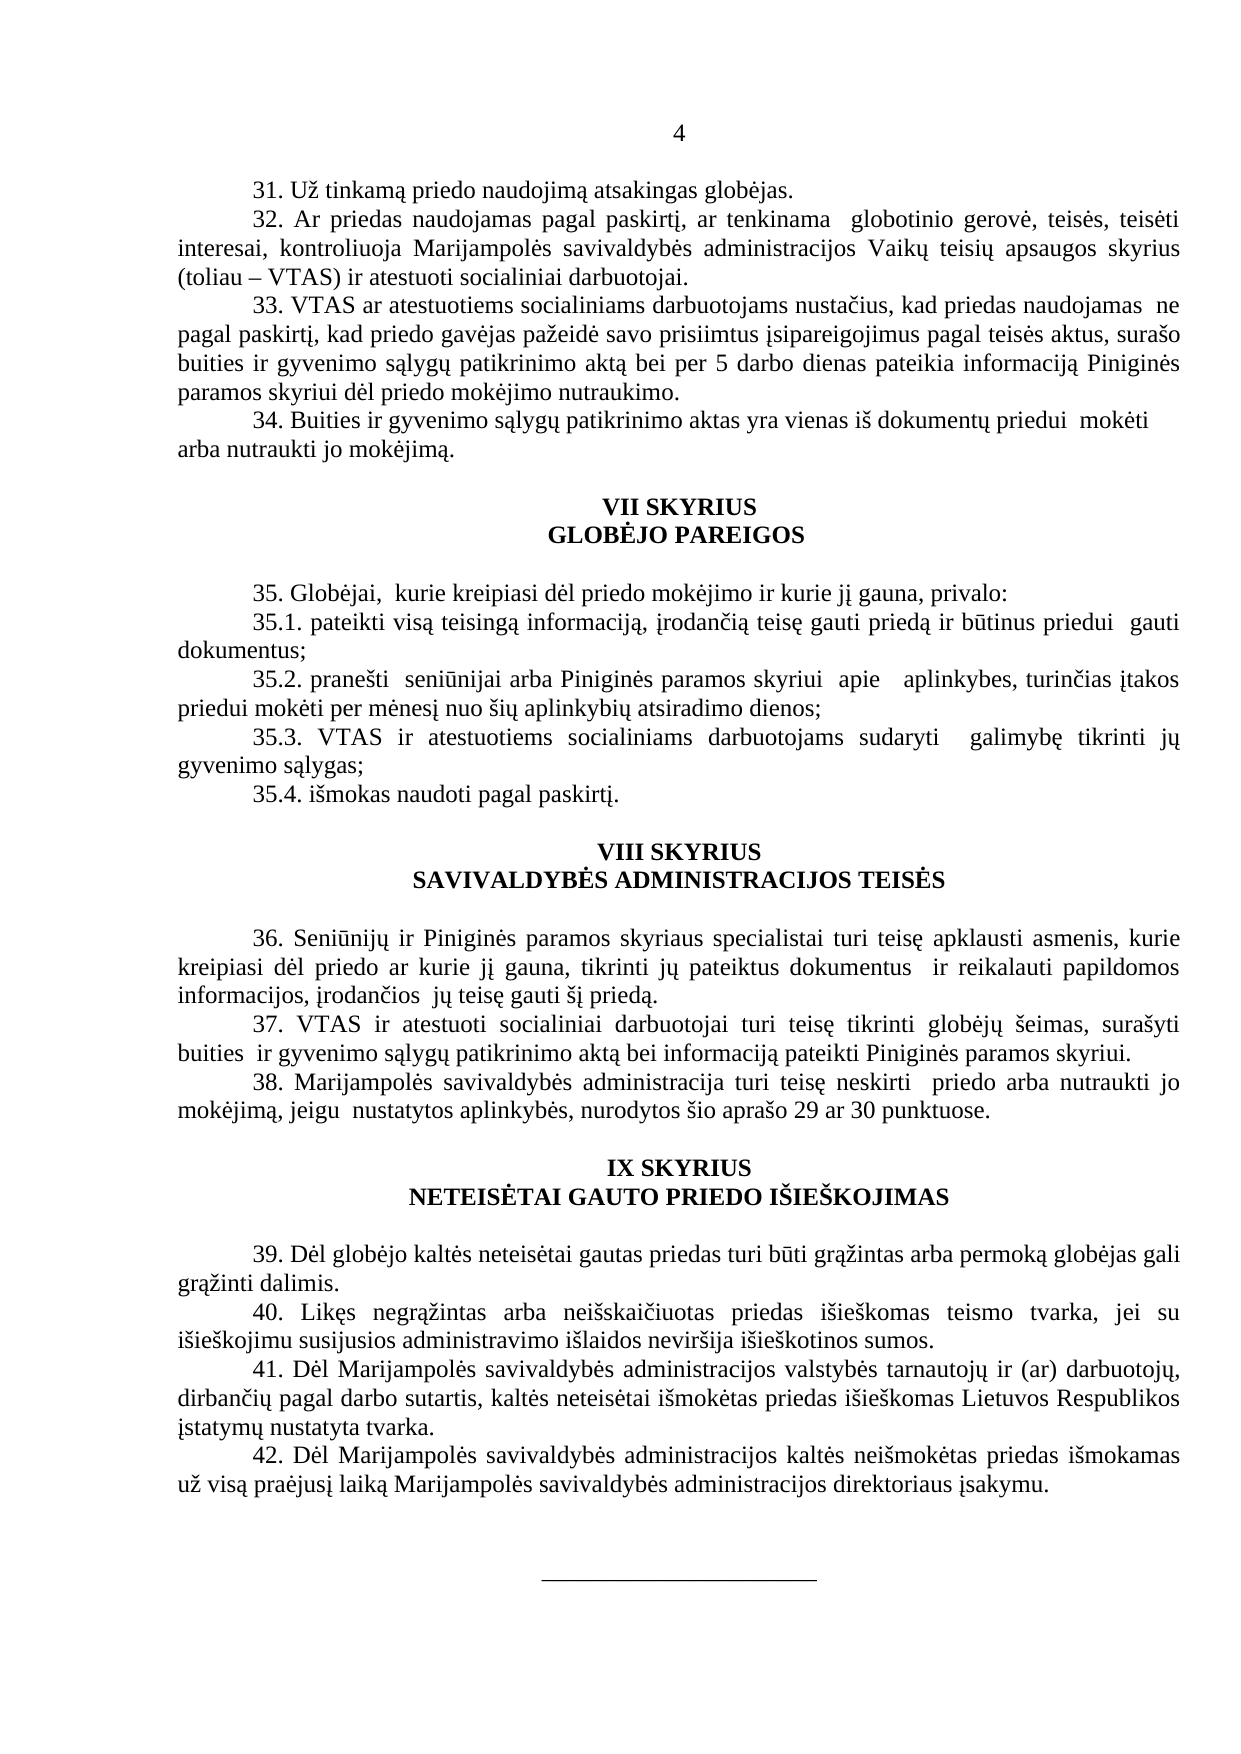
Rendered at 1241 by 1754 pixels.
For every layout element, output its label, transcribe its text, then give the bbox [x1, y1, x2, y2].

text SAVIVALDYBĖS ADMINISTRACIJOS TEISĖS [177, 866, 1181, 894]
text 40. Likęs negrąžintas arba neišskaičiuotas priedas išieškomas teismo tvarka, jei su išieškojimu susijusios administravimo išlaidos neviršija išieškotinos sumos. [177, 1297, 1181, 1354]
text VIII SKYRIUS [177, 837, 1181, 866]
text 35.2. pranešti seniūnijai arba Piniginės paramos skyriui apie aplinkybes, turinčias įtakos priedui mokėti per mėnesį nuo šių aplinkybių atsiradimo dienos; [177, 664, 1181, 722]
text 36. Seniūnijų ir Piniginės paramos skyriaus specialistai turi teisę apklausti asmenis, kurie kreipiasi dėl priedo ar kurie jį gauna, tikrinti jų pateiktus dokumentus ir reikalauti papildomos informacijos, įrodančios jų teisę gauti šį priedą. [177, 923, 1181, 1009]
text 42. Dėl Marijampolės savivaldybės administracijos kaltės neišmokėtas priedas išmokamas už visą praėjusį laiką Marijampolės savivaldybės administracijos direktoriaus įsakymu. [177, 1441, 1181, 1498]
text 35.4. išmokas naudoti pagal paskirtį. [177, 779, 1181, 808]
text IX SKYRIUS [177, 1153, 1181, 1182]
text 39. Dėl globėjo kaltės neteisėtai gautas priedas turi būti grąžintas arba permoką globėjas gali grąžinti dalimis. [177, 1239, 1181, 1297]
text GLOBĖJO PAREIGOS [177, 521, 1181, 549]
text 35.3. VTAS ir atestuotiems socialiniams darbuotojams sudaryti galimybę tikrinti jų gyvenimo sąlygas; [177, 722, 1181, 779]
text 34. Buities ir gyvenimo sąlygų patikrinimo aktas yra vienas iš dokumentų priedui mokėti arba nutraukti jo mokėjimą. [177, 406, 1181, 463]
text NETEISĖTAI GAUTO PRIEDO IŠIEŠKOJIMAS [177, 1182, 1181, 1211]
text VII SKYRIUS [177, 492, 1181, 521]
text 35.1. pateikti visą teisingą informaciją, įrodančią teisę gauti priedą ir būtinus priedui gauti dokumentus; [177, 607, 1181, 664]
text 35. Globėjai, kurie kreipiasi dėl priedo mokėjimo ir kurie jį gauna, privalo: [177, 578, 1181, 607]
text 41. Dėl Marijampolės savivaldybės administracijos valstybės tarnautojų ir (ar) darbuotojų, dirbančių pagal darbo sutartis, kaltės neteisėtai išmokėtas priedas išieškomas Lietuvos Respublikos įstatymų nustatyta tvarka. [177, 1354, 1181, 1441]
text 38. Marijampolės savivaldybės administracija turi teisę neskirti priedo arba nutraukti jo mokėjimą, jeigu nustatytos aplinkybės, nurodytos šio aprašo 29 ar 30 punktuose. [177, 1067, 1181, 1124]
text ______________________ [177, 1556, 1181, 1584]
text 37. VTAS ir atestuoti socialiniai darbuotojai turi teisę tikrinti globėjų šeimas, surašyti buities ir gyvenimo sąlygų patikrinimo aktą bei informaciją pateikti Piniginės paramos skyriui. [177, 1009, 1181, 1067]
text 31. Už tinkamą priedo naudojimą atsakingas globėjas. [177, 176, 1181, 204]
text 33. VTAS ar atestuotiems socialiniams darbuotojams nustačius, kad priedas naudojamas ne pagal paskirtį, kad priedo gavėjas pažeidė savo prisiimtus įsipareigojimus pagal teisės aktus, surašo buities ir gyvenimo sąlygų patikrinimo aktą bei per 5 darbo dienas pateikia informaciją Piniginės paramos skyriui dėl priedo mokėjimo nutraukimo. [177, 291, 1181, 406]
text 32. Ar priedas naudojamas pagal paskirtį, ar tenkinama globotinio gerovė, teisės, teisėti interesai, kontroliuoja Marijampolės savivaldybės administracijos Vaikų teisių apsaugos skyrius (toliau – VTAS) ir atestuoti socialiniai darbuotojai. [177, 204, 1181, 291]
